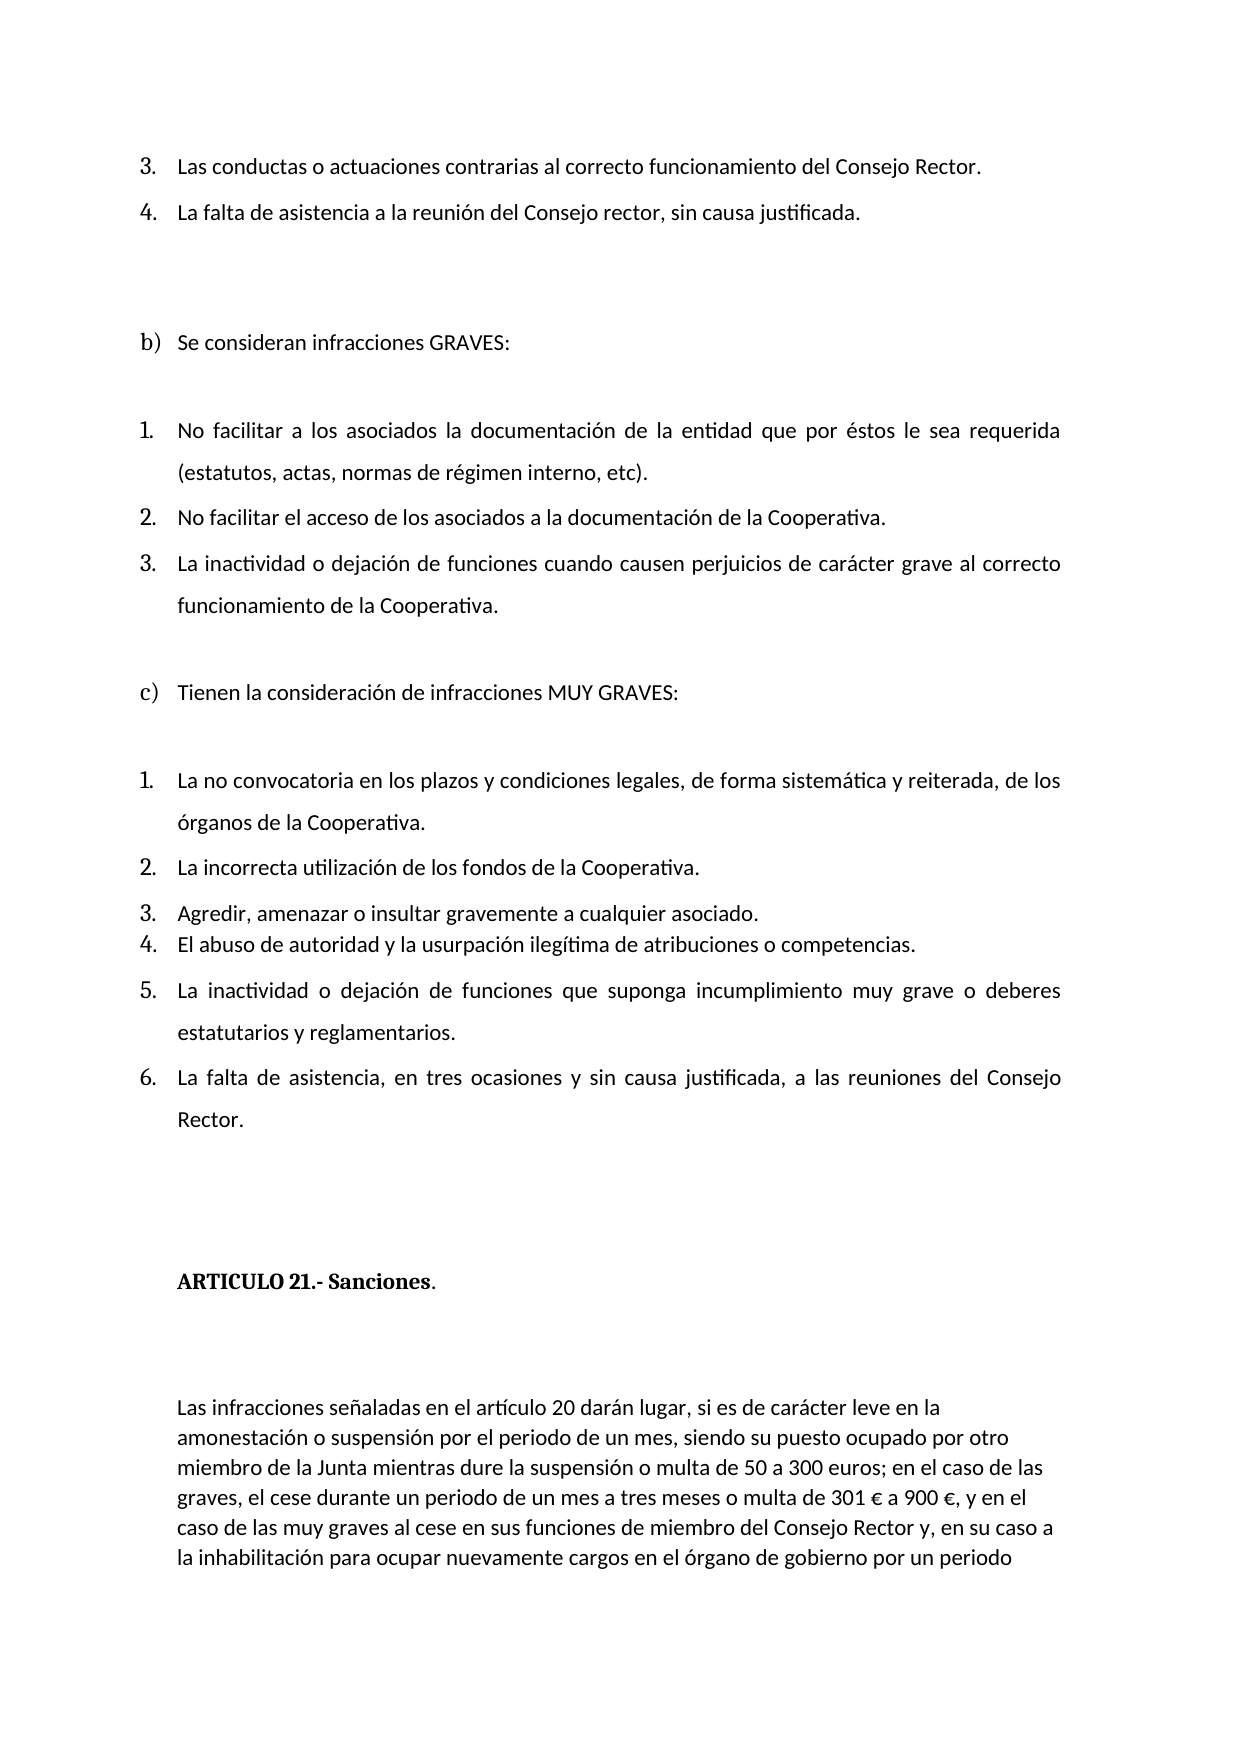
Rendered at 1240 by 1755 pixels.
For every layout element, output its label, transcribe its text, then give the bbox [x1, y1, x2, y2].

list No facilitar a los asociados la documentación de la entidad que por éstos le sea requerida (estatutos, actas, normas de régimen interno, etc). [140, 416, 1063, 486]
list La no convocatoria en los plazos y condiciones legales, de forma sistemática y reiterada, de los órganos de la Cooperativa. [140, 766, 1063, 836]
list La inactividad o dejación de funciones cuando causen perjuicios de carácter grave al correcto funcionamiento de la Cooperativa. [140, 549, 1063, 619]
list Se consideran infracciones GRAVES: [140, 327, 1063, 356]
list Tienen la consideración de infracciones MUY GRAVES: [140, 678, 1063, 707]
list Las conductas o actuaciones contrarias al correcto funcionamiento del Consejo Rector. [140, 152, 1063, 180]
list Agredir, amenazar o insultar gravemente a cualquier asociado. [140, 899, 1063, 927]
list La inactividad o dejación de funciones que suponga incumplimiento muy grave o deberes estatutarios y reglamentarios. [140, 976, 1063, 1046]
list La incorrecta utilización de los fondos de la Cooperativa. [140, 853, 1063, 881]
list No facilitar el acceso de los asociados a la documentación de la Cooperativa. [140, 503, 1063, 531]
text ARTICULO 21.- Sanciones. [177, 1267, 1063, 1295]
list El abuso de autoridad y la usurpación ilegítima de atribuciones o competencias. [140, 930, 1063, 959]
list La falta de asistencia, en tres ocasiones y sin causa justificada, a las reuniones del Consejo Rector. [140, 1063, 1063, 1133]
list La falta de asistencia a la reunión del Consejo rector, sin causa justificada. [140, 197, 1063, 226]
text Las infracciones señaladas en el artículo 20 darán lugar, si es de carácter leve en la amonestación o suspensión por el periodo de un mes, siendo su puesto ocupado por otro miembro de la Junta mientras dure la suspensión o multa de 50 a 300 euros; en el caso de las graves, el cese durante un periodo de un mes a tres meses o multa de 301 € a 900 €, y en el caso de las muy graves al cese en sus funciones de miembro del Consejo Rector y, en su caso a la inhabilitación para ocupar nuevamente cargos en el órgano de gobierno por un periodo [177, 1393, 1063, 1571]
